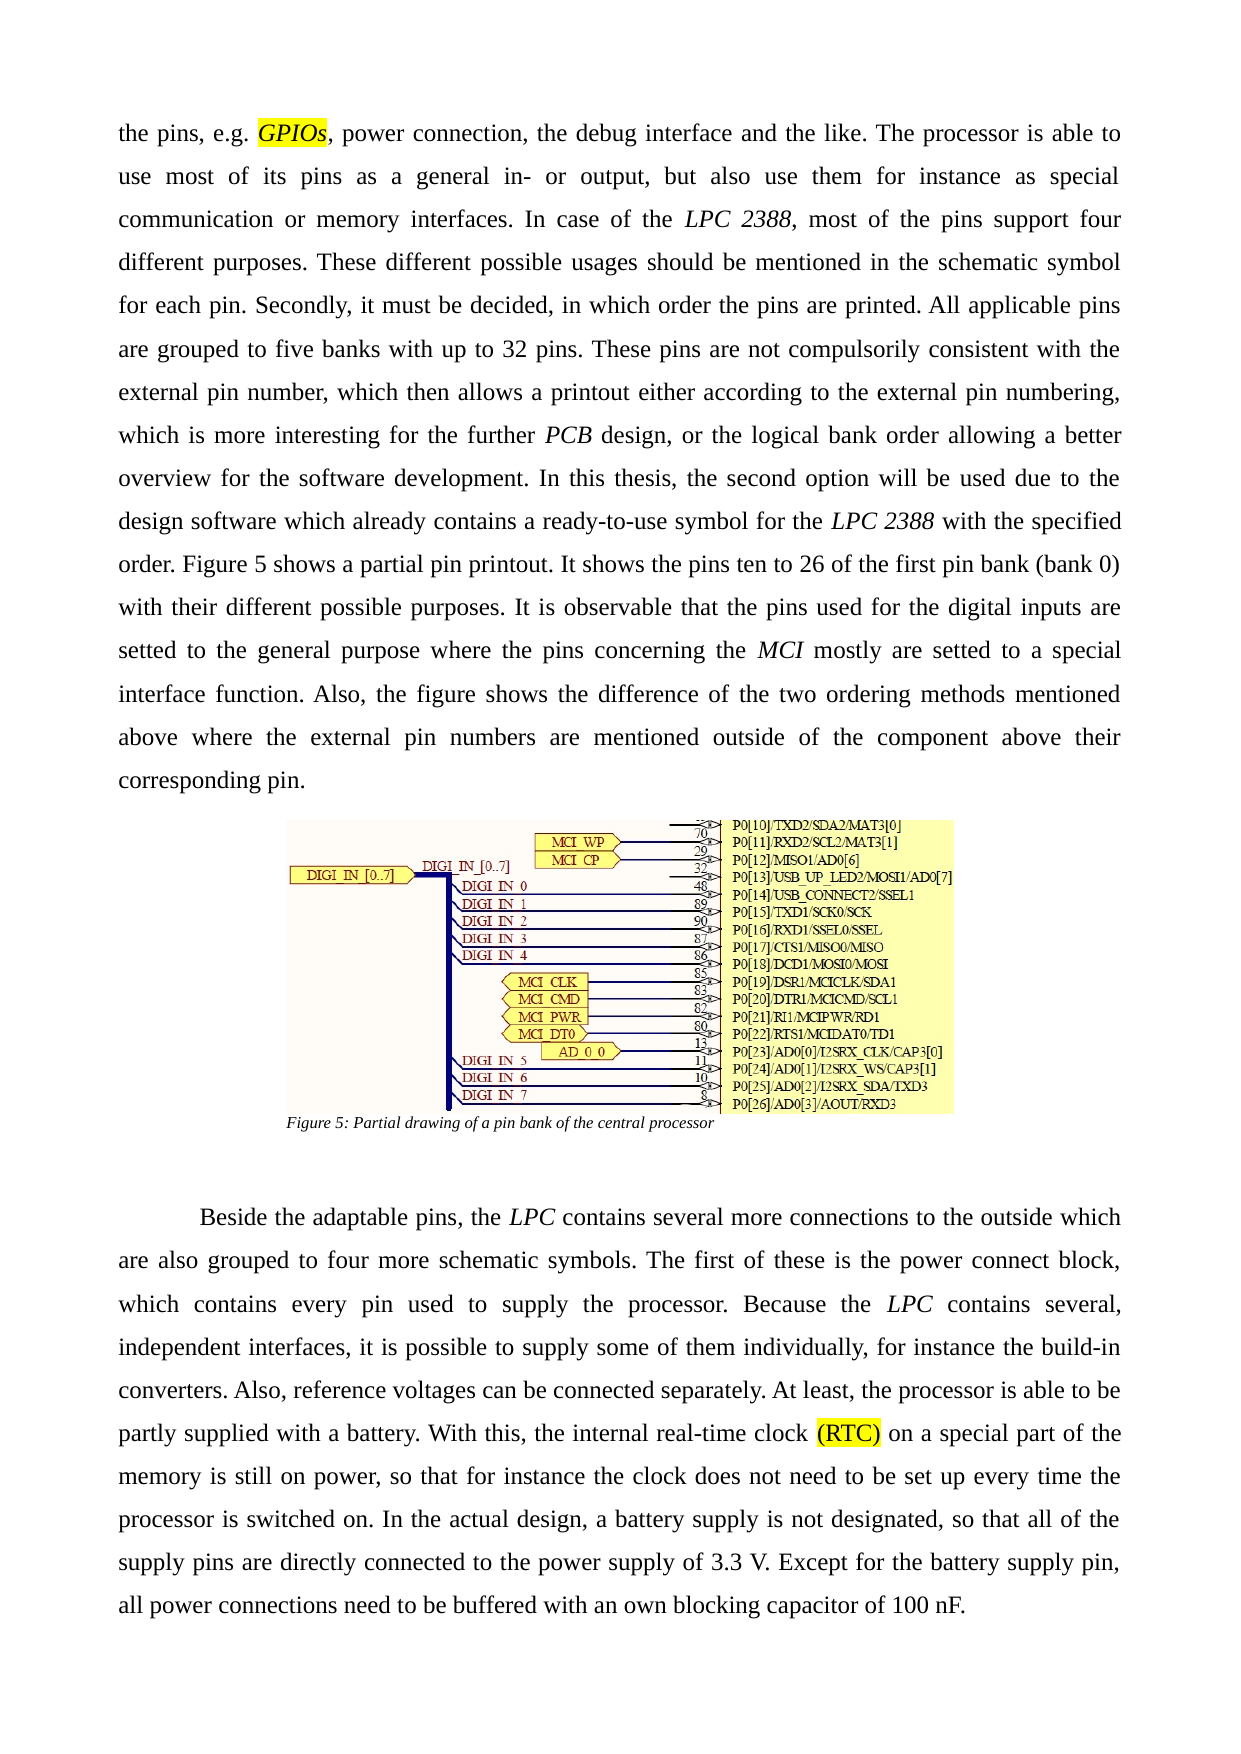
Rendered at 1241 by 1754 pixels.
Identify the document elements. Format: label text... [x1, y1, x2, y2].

text Beside the adaptable pins, the LPC contains several more connections to the outside which are also grouped to four more schematic symbols. The first of these is the power connect block, which contains every pin used to supply the processor. Because the LPC contains several, independent interfaces, it is possible to supply some of them individually, for instance the build-in converters. Also, reference voltages can be connected separately. At least, the processor is able to be partly supplied with a battery. With this, the internal real-time clock (RTC) on a special part of the memory is still on power, so that for instance the clock does not need to be set up every time the processor is switched on. In the actual design, a battery supply is not designated, so that all of the supply pins are directly connected to the power supply of 3.3 V. Except for the battery supply pin, all power connections need to be buffered with an own blocking capacitor of 100 nF. [118, 1202, 1122, 1619]
picture [286, 820, 954, 1114]
text Figure 5: Partial drawing of a pin bank of the central processor [286, 1114, 954, 1132]
text the pins, e.g. GPIOs, power connection, the debug interface and the like. The processor is able to use most of its pins as a general in- or output, but also use them for instance as special communication or memory interfaces. In case of the LPC 2388, most of the pins support four different purposes. These different possible usages should be mentioned in the schematic symbol for each pin. Secondly, it must be decided, in which order the pins are printed. All applicable pins are grouped to five banks with up to 32 pins. These pins are not compulsorily consistent with the external pin number, which then allows a printout either according to the external pin numbering, which is more interesting for the further PCB design, or the logical bank order allowing a better overview for the software development. In this thesis, the second option will be used due to the design software which already contains a ready-to-use symbol for the LPC 2388 with the specified order. Figure 5 shows a partial pin printout. It shows the pins ten to 26 of the first pin bank (bank 0) with their different possible purposes. It is observable that the pins used for the digital inputs are setted to the general purpose where the pins concerning the MCI mostly are setted to a special interface function. Also, the figure shows the difference of the two ordering methods mentioned above where the external pin numbers are mentioned outside of the component above their corresponding pin. [118, 118, 1122, 794]
